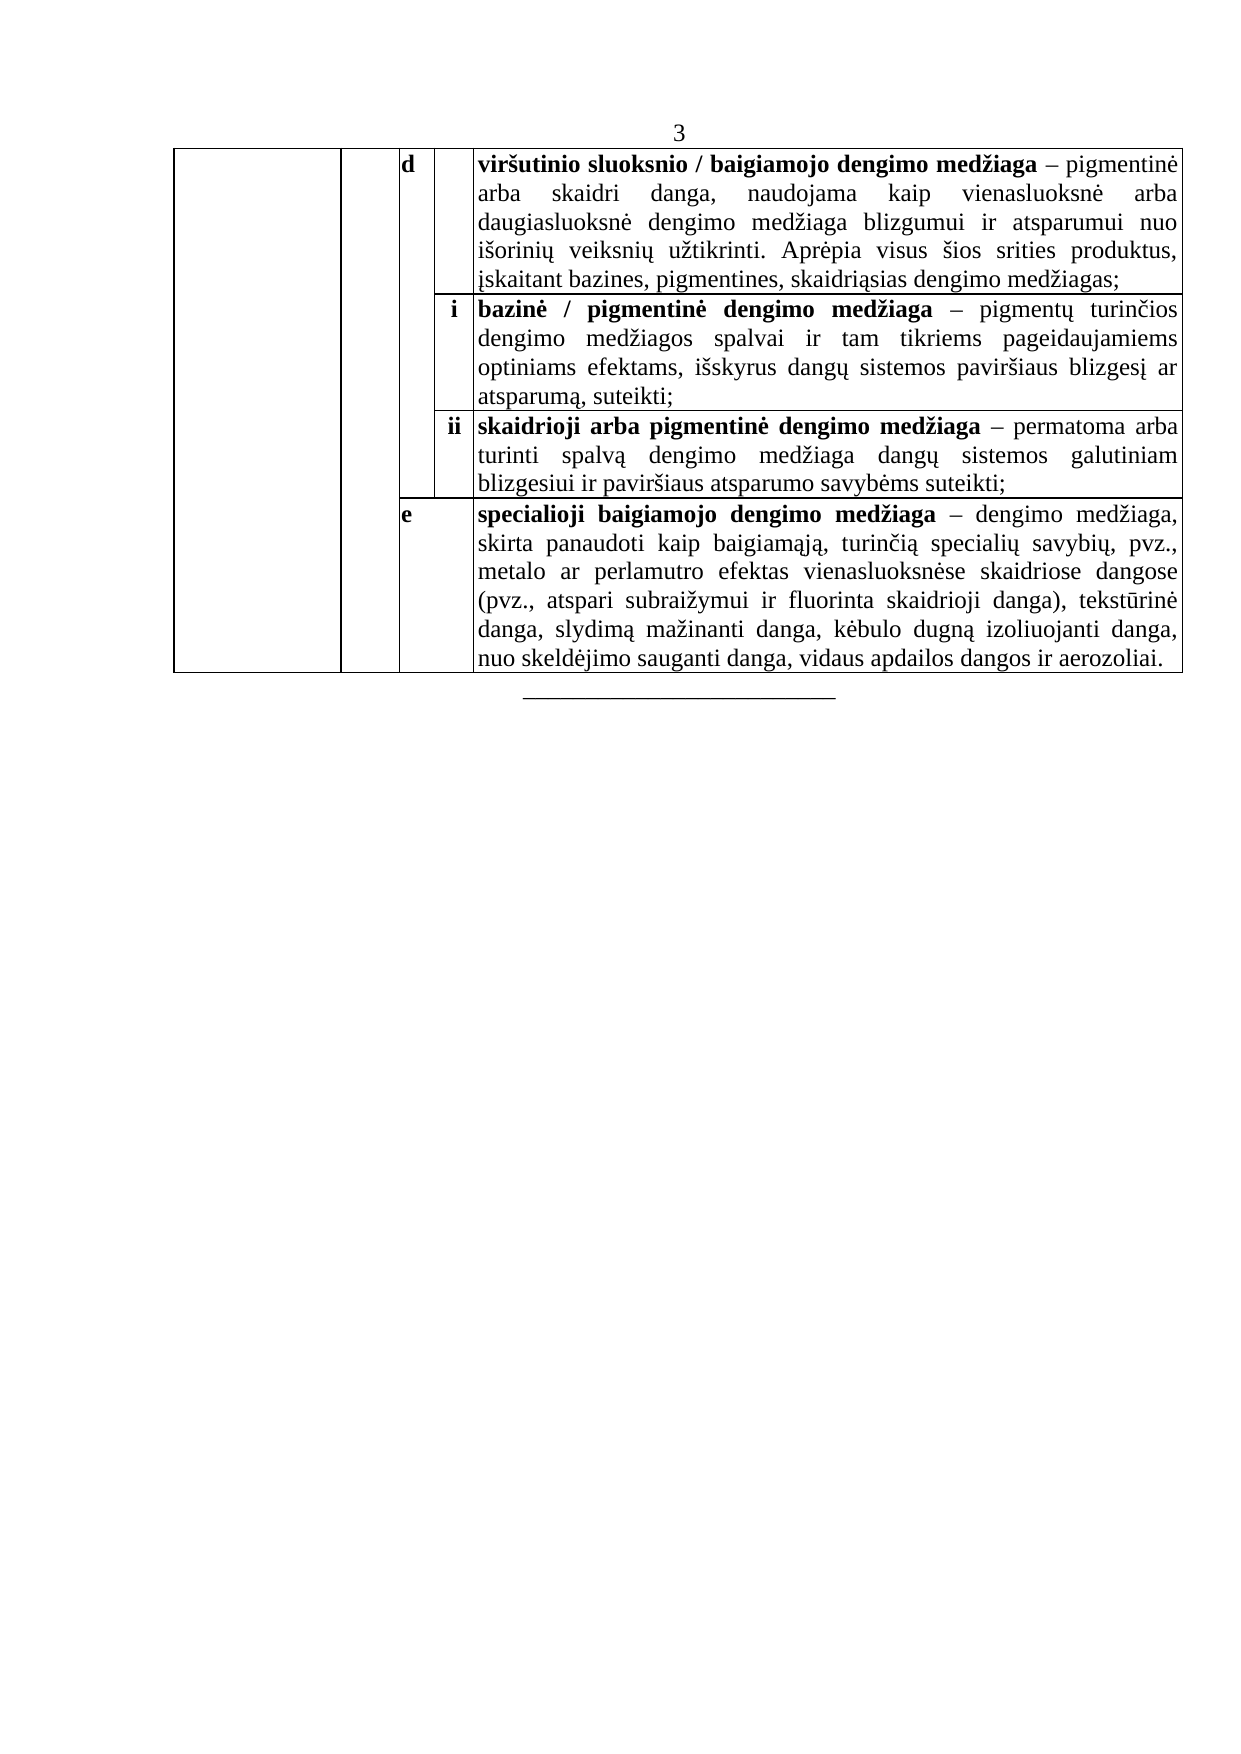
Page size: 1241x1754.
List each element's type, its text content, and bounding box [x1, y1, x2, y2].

table_cell bazinė / pigmentinė dengimo medžiaga – pigmentų turinčios dengimo medžiagos spalvai ir tam tikriems pageidaujamiems optiniams efektams, išskyrus dangų sistemos paviršiaus blizgesį ar atsparumą, suteikti; [474, 295, 1182, 409]
table_cell ii [435, 411, 473, 497]
table_cell specialioji baigiamojo dengimo medžiaga – dengimo medžiaga, skirta panaudoti kaip baigiamąją, turinčią specialių savybių, pvz., metalo ar perlamutro efektas vienasluoksnėse skaidriose dangose (pvz., atspari subraižymui ir fluorinta skaidrioji danga), tekstūrinė danga, slydimą mažinanti danga, kėbulo dugną izoliuojanti danga, nuo skeldėjimo sauganti danga, vidaus apdailos dangos ir aerozoliai. [474, 499, 1182, 671]
text _________________________ [177, 673, 1181, 702]
table_cell [175, 149, 340, 671]
table_cell [435, 149, 473, 293]
table_cell e [400, 499, 473, 671]
table_cell viršutinio sluoksnio / baigiamojo dengimo medžiaga – pigmentinė arba skaidri danga, naudojama kaip vienasluoksnė arba daugiasluoksnė dengimo medžiaga blizgumui ir atsparumui nuo išorinių veiksnių užtikrinti. Aprėpia visus šios srities produktus, įskaitant bazines, pigmentines, skaidriąsias dengimo medžiagas; [474, 149, 1182, 293]
table_cell d [400, 149, 434, 497]
table_cell skaidrioji arba pigmentinė dengimo medžiaga – permatoma arba turinti spalvą dengimo medžiaga dangų sistemos galutiniam blizgesiui ir paviršiaus atsparumo savybėms suteikti; [474, 411, 1182, 497]
table_cell [342, 149, 399, 671]
table_cell i [435, 295, 473, 409]
